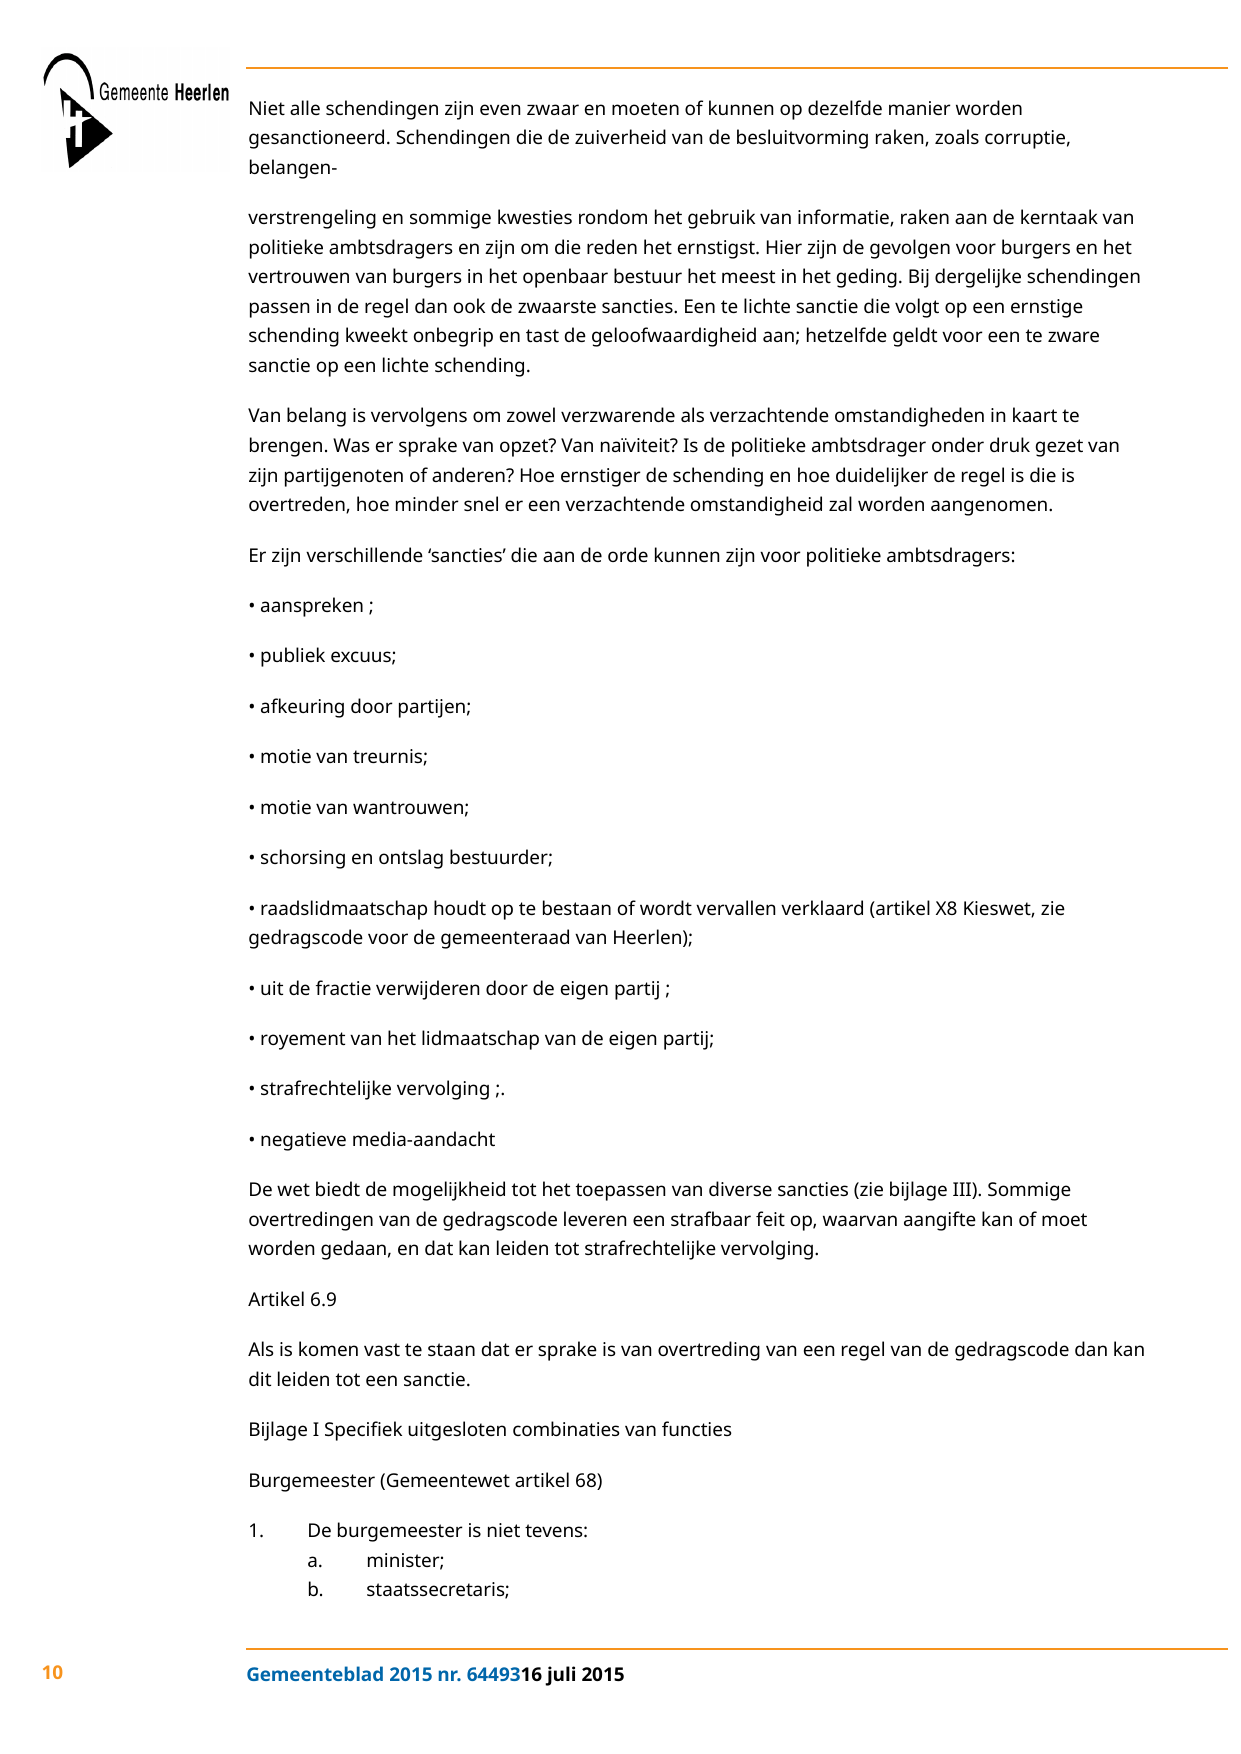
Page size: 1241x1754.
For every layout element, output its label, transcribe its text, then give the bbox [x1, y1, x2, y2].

text • strafrechtelijke vervolging ;. [248, 1076, 1152, 1101]
text • motie van wantrouwen; [248, 794, 1152, 820]
text Bijlage I Specifiek uitgesloten combinaties van functies [248, 1416, 1152, 1442]
text • negatieve media-aandacht [248, 1126, 1152, 1152]
text • aanspreken ; [248, 592, 1152, 618]
text Van belang is vervolgens om zowel verzwarende als verzachtende omstandigheden in kaart te brengen. Was er sprake van opzet? Van naïviteit? Is de politieke ambtsdrager onder druk gezet van zijn partijgenoten of anderen? Hoe ernstiger de schending en hoe duidelijker de regel is die is overtreden, hoe minder snel er een verzachtende omstandigheid zal worden aangenomen. [248, 403, 1152, 517]
list minister; [307, 1547, 1152, 1573]
text verstrengeling en sommige kwesties rondom het gebruik van informatie, raken aan de kerntaak van politieke ambtsdragers en zijn om die reden het ernstigst. Hier zijn de gevolgen voor burgers en het vertrouwen van burgers in het openbaar bestuur het meest in het geding. Bij dergelijke schendingen passen in de regel dan ook de zwaarste sancties. Een te lichte sanctie die volgt op een ernstige schending kweekt onbegrip en tast de geloofwaardigheid aan; hetzelfde geldt voor een te zware sanctie op een lichte schending. [248, 204, 1152, 378]
text Niet alle schendingen zijn even zwaar en moeten of kunnen op dezelfde manier worden gesanctioneerd. Schendingen die de zuiverheid van de besluitvorming raken, zoals corruptie, belangen- [248, 95, 1152, 180]
picture [41, 47, 231, 172]
text Artikel 6.9 [248, 1286, 1152, 1312]
text • publiek excuus; [248, 643, 1152, 668]
list staatssecretaris; [307, 1576, 1152, 1602]
text • schorsing en ontslag bestuurder; [248, 844, 1152, 870]
text • uit de fractie verwijderen door de eigen partij ; [248, 975, 1152, 1001]
text • motie van treurnis; [248, 743, 1152, 769]
list De burgemeester is niet tevens: [248, 1517, 1152, 1543]
text Burgemeester (Gemeentewet artikel 68) [248, 1467, 1152, 1493]
text • afkeuring door partijen; [248, 693, 1152, 719]
text • raadslidmaatschap houdt op te bestaan of wordt vervallen verklaard (artikel X8 Kieswet, zie gedragscode voor de gemeenteraad van Heerlen); [248, 895, 1152, 950]
text Als is komen vast te staan dat er sprake is van overtreding van een regel van de gedragscode dan kan dit leiden tot een sanctie. [248, 1336, 1152, 1392]
text • royement van het lidmaatschap van de eigen partij; [248, 1025, 1152, 1051]
text Er zijn verschillende ‘sancties’ die aan de orde kunnen zijn voor politieke ambtsdragers: [248, 542, 1152, 568]
text De wet biedt de mogelijkheid tot het toepassen van diverse sancties (zie bijlage III). Sommige overtredingen van de gedragscode leveren een strafbaar feit op, waarvan aangifte kan of moet worden gedaan, en dat kan leiden tot strafrechtelijke vervolging. [248, 1176, 1152, 1261]
